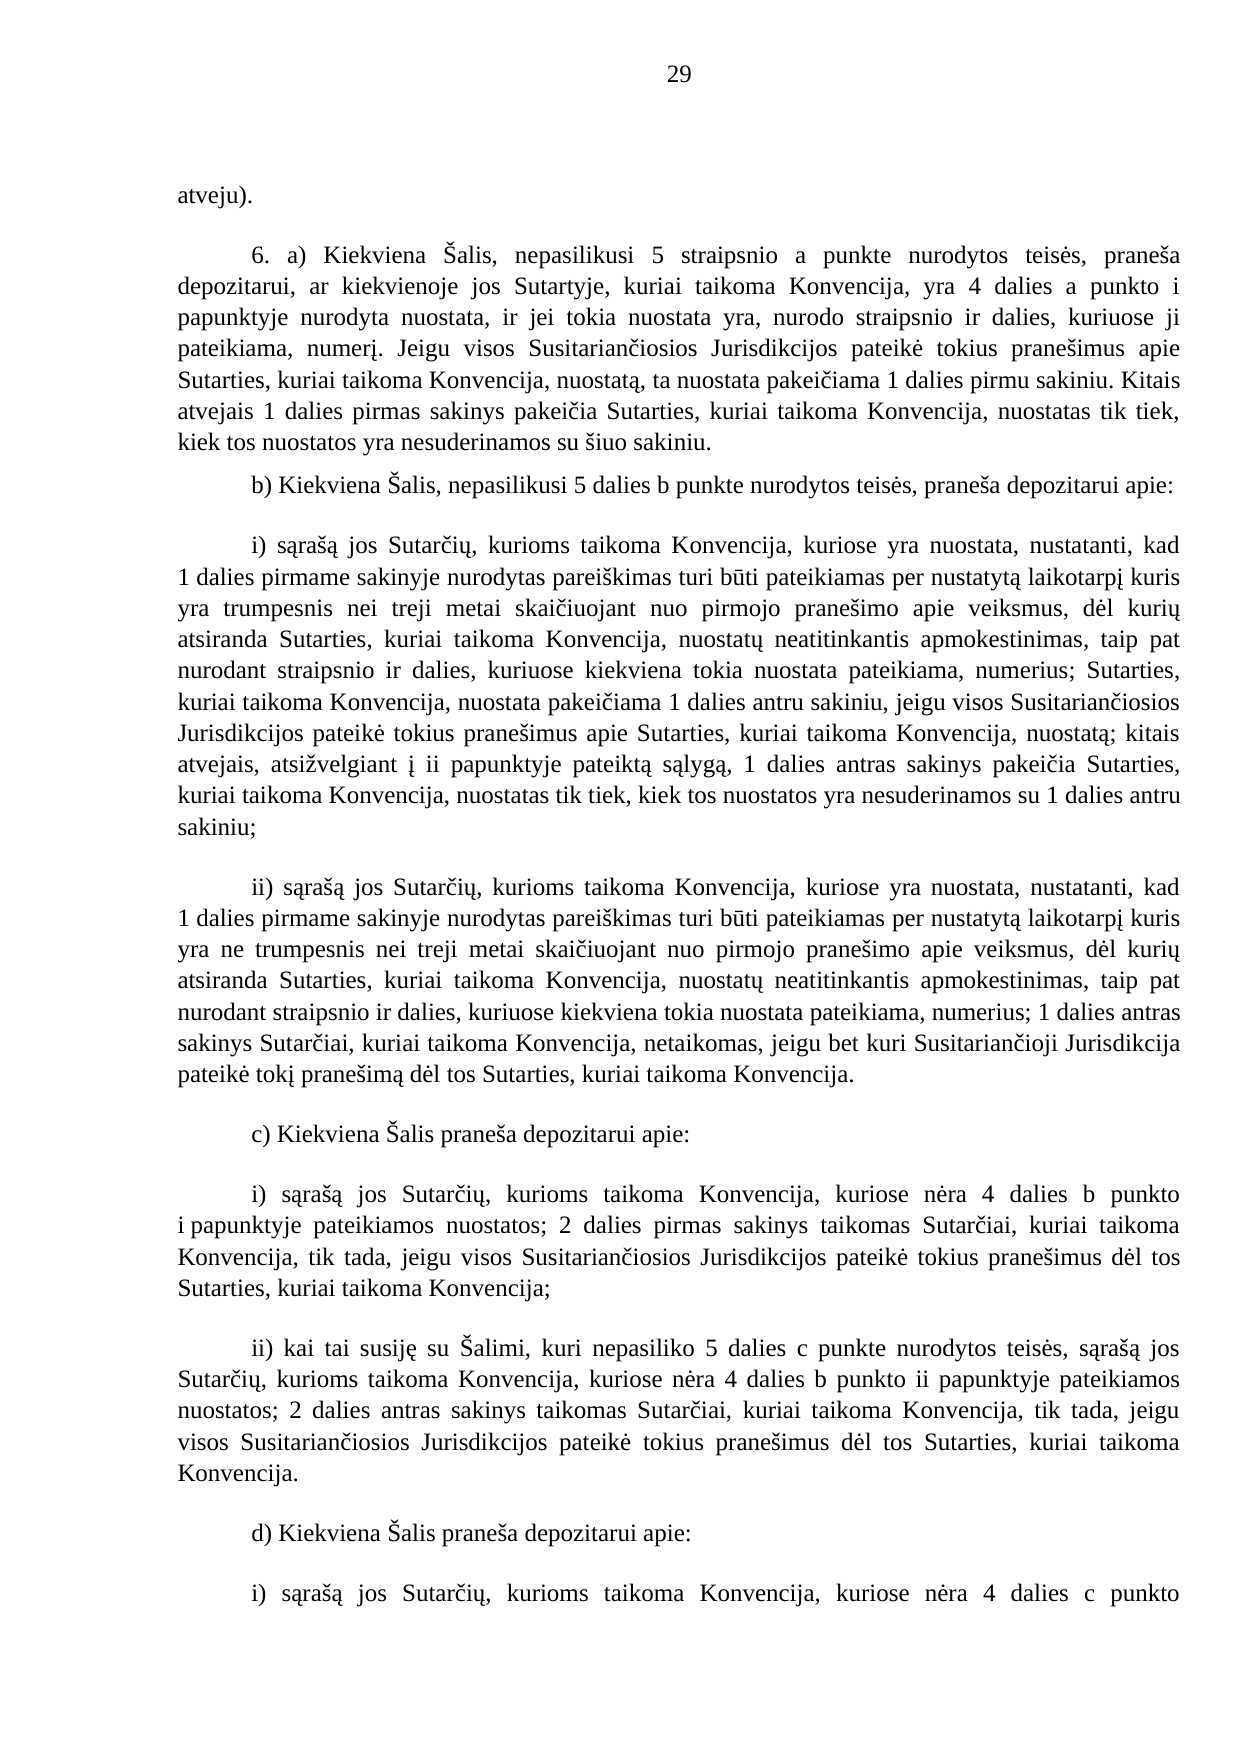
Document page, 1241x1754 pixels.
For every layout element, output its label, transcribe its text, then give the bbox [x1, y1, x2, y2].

text atveju). [177, 177, 1181, 208]
text i) sąrašą jos Sutarčių, kurioms taikoma Konvencija, kuriose nėra 4 dalies b punkto i papunktyje pateikiamos nuostatos; 2 dalies pirmas sakinys taikomas Sutarčiai, kuriai taikoma Konvencija, tik tada, jeigu visos Susitariančiosios Jurisdikcijos pateikė tokius pranešimus dėl tos Sutarties, kuriai taikoma Konvencija; [177, 1177, 1181, 1302]
text ii) sąrašą jos Sutarčių, kurioms taikoma Konvencija, kuriose yra nuostata, nustatanti, kad 1 dalies pirmame sakinyje nurodytas pareiškimas turi būti pateikiamas per nustatytą laikotarpį kuris yra ne trumpesnis nei treji metai skaičiuojant nuo pirmojo pranešimo apie veiksmus, dėl kurių atsiranda Sutarties, kuriai taikoma Konvencija, nuostatų neatitinkantis apmokestinimas, taip pat nurodant straipsnio ir dalies, kuriuose kiekviena tokia nuostata pateikiama, numerius; 1 dalies antras sakinys Sutarčiai, kuriai taikoma Konvencija, netaikomas, jeigu bet kuri Susitariančioji Jurisdikcija pateikė tokį pranešimą dėl tos Sutarties, kuriai taikoma Konvencija. [177, 869, 1181, 1088]
text 6. a) Kiekviena Šalis, nepasilikusi 5 straipsnio a punkte nurodytos teisės, praneša depozitarui, ar kiekvienoje jos Sutartyje, kuriai taikoma Konvencija, yra 4 dalies a punkto i papunktyje nurodyta nuostata, ir jei tokia nuostata yra, nurodo straipsnio ir dalies, kuriuose ji pateikiama, numerį. Jeigu visos Susitariančiosios Jurisdikcijos pateikė tokius pranešimus apie Sutarties, kuriai taikoma Konvencija, nuostatą, ta nuostata pakeičiama 1 dalies pirmu sakiniu. Kitais atvejais 1 dalies pirmas sakinys pakeičia Sutarties, kuriai taikoma Konvencija, nuostatas tik tiek, kiek tos nuostatos yra nesuderinamos su šiuo sakiniu. [177, 237, 1181, 456]
text i) sąrašą jos Sutarčių, kurioms taikoma Konvencija, kuriose yra nuostata, nustatanti, kad 1 dalies pirmame sakinyje nurodytas pareiškimas turi būti pateikiamas per nustatytą laikotarpį kuris yra trumpesnis nei treji metai skaičiuojant nuo pirmojo pranešimo apie veiksmus, dėl kurių atsiranda Sutarties, kuriai taikoma Konvencija, nuostatų neatitinkantis apmokestinimas, taip pat nurodant straipsnio ir dalies, kuriuose kiekviena tokia nuostata pateikiama, numerius; Sutarties, kuriai taikoma Konvencija, nuostata pakeičiama 1 dalies antru sakiniu, jeigu visos Susitariančiosios Jurisdikcijos pateikė tokius pranešimus apie Sutarties, kuriai taikoma Konvencija, nuostatą; kitais atvejais, atsižvelgiant į ii papunktyje pateiktą sąlygą, 1 dalies antras sakinys pakeičia Sutarties, kuriai taikoma Konvencija, nuostatas tik tiek, kiek tos nuostatos yra nesuderinamos su 1 dalies antru sakiniu; [177, 528, 1181, 840]
text ii) kai tai susiję su Šalimi, kuri nepasiliko 5 dalies c punkte nurodytos teisės, sąrašą jos Sutarčių, kurioms taikoma Konvencija, kuriose nėra 4 dalies b punkto ii papunktyje pateikiamos nuostatos; 2 dalies antras sakinys taikomas Sutarčiai, kuriai taikoma Konvencija, tik tada, jeigu visos Susitariančiosios Jurisdikcijos pateikė tokius pranešimus dėl tos Sutarties, kuriai taikoma Konvencija. [177, 1330, 1181, 1487]
text b) Kiekviena Šalis, nepasilikusi 5 dalies b punkte nurodytos teisės, praneša depozitarui apie: [177, 468, 1181, 499]
text i) sąrašą jos Sutarčių, kurioms taikoma Konvencija, kuriose nėra 4 dalies c punkto [177, 1575, 1181, 1607]
text d) Kiekviena Šalis praneša depozitarui apie: [177, 1515, 1181, 1547]
text c) Kiekviena Šalis praneša depozitarui apie: [177, 1117, 1181, 1148]
